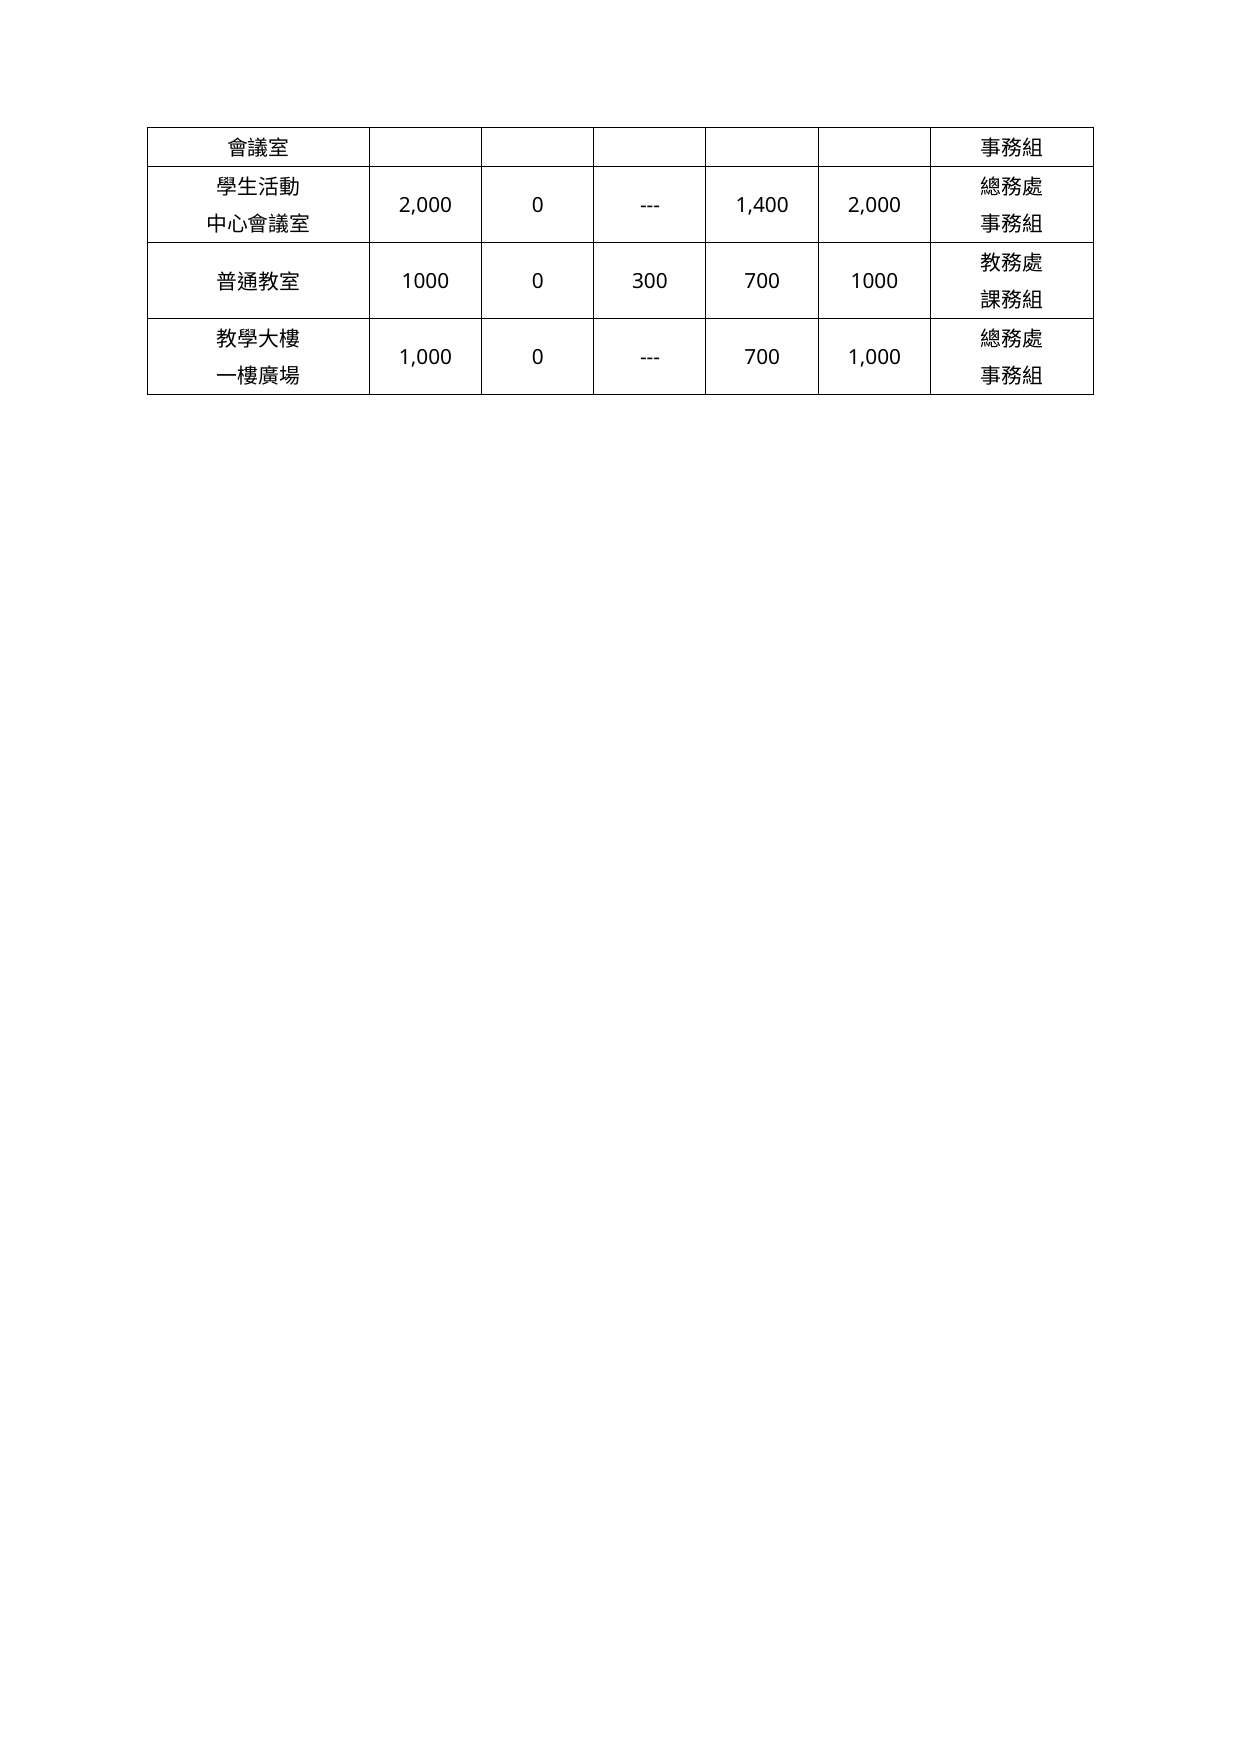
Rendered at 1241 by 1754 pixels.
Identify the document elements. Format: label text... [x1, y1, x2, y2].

table_cell 1,000 [819, 319, 930, 394]
table_cell 300 [594, 243, 705, 318]
table_cell 0 [482, 243, 593, 318]
table_cell 總務處 事務組 [931, 319, 1093, 394]
table_cell 700 [706, 319, 818, 394]
table_cell 學生活動 中心會議室 [148, 167, 369, 242]
table_cell --- [594, 128, 705, 166]
table_cell --- [594, 319, 705, 394]
table_cell 700 [706, 243, 818, 318]
table_cell [482, 128, 593, 166]
table_cell 2,000 [370, 167, 481, 242]
table_cell 事務組 [931, 128, 1093, 166]
table_cell 1,400 [706, 167, 818, 242]
table_cell 2,000 [819, 167, 930, 242]
table_cell 0 [482, 319, 593, 394]
table_cell 總務處 事務組 [931, 167, 1093, 242]
table_cell 教學大樓 一樓廣場 [148, 319, 369, 394]
table_cell [819, 128, 930, 166]
table_cell --- [594, 167, 705, 242]
table_cell 普通教室 [148, 243, 369, 318]
table_cell 教務處 課務組 [931, 243, 1093, 318]
table_cell 1000 [370, 243, 481, 318]
table_cell [370, 128, 481, 166]
table_cell 1000 [819, 243, 930, 318]
table_cell [706, 128, 818, 166]
table_cell 0 [482, 167, 593, 242]
table_cell 1,000 [370, 319, 481, 394]
table_cell 會議室 [148, 128, 369, 166]
